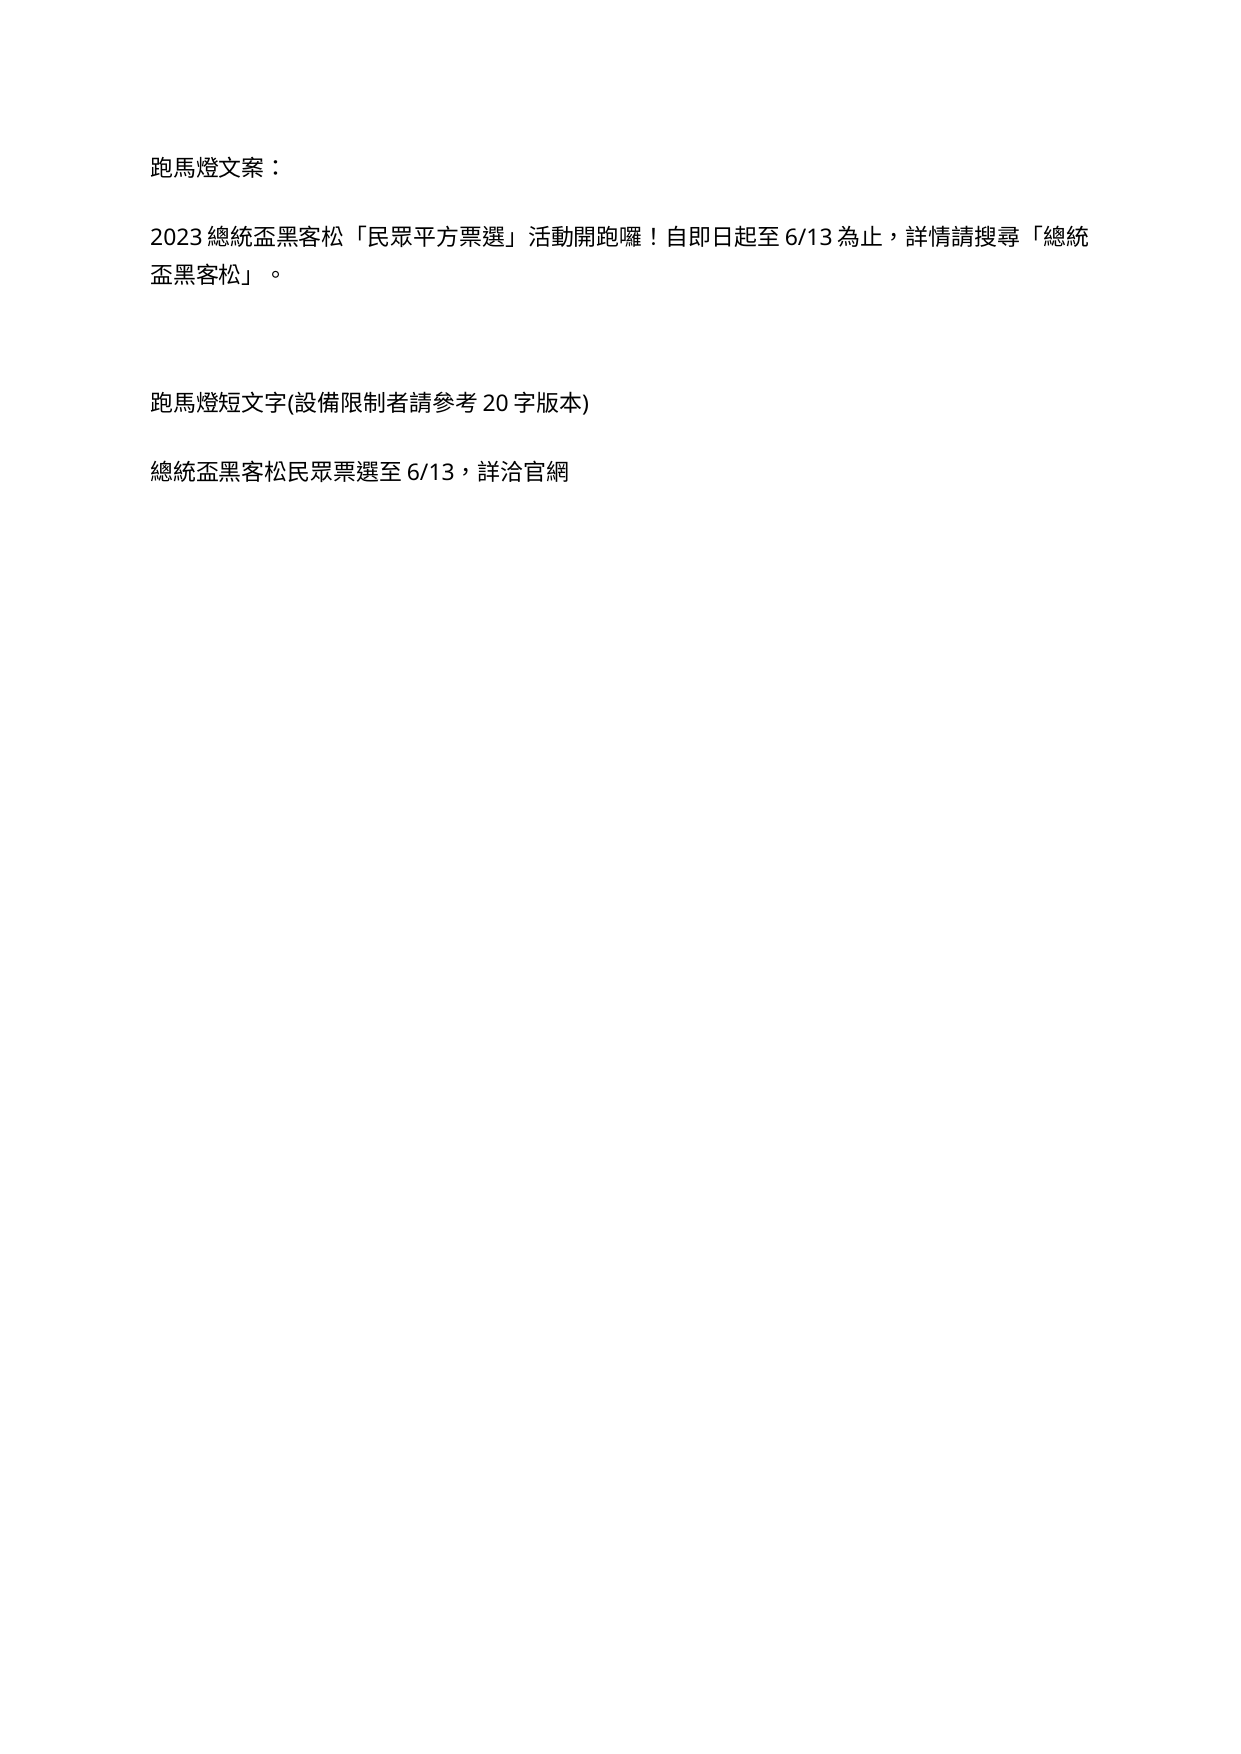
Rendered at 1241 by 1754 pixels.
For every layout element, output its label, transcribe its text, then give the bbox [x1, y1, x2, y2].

text 總統盃黑客松民眾票選至6/13，詳洽官網 [150, 454, 1090, 487]
text 跑馬燈文案： [150, 150, 1090, 183]
text 跑馬燈短文字(設備限制者請參考20字版本) [150, 385, 1090, 419]
text 2023總統盃黑客松「民眾平方票選」活動開跑囉！自即日起至6/13為止，詳情請搜尋「總統盃黑客松」。 [150, 218, 1090, 290]
